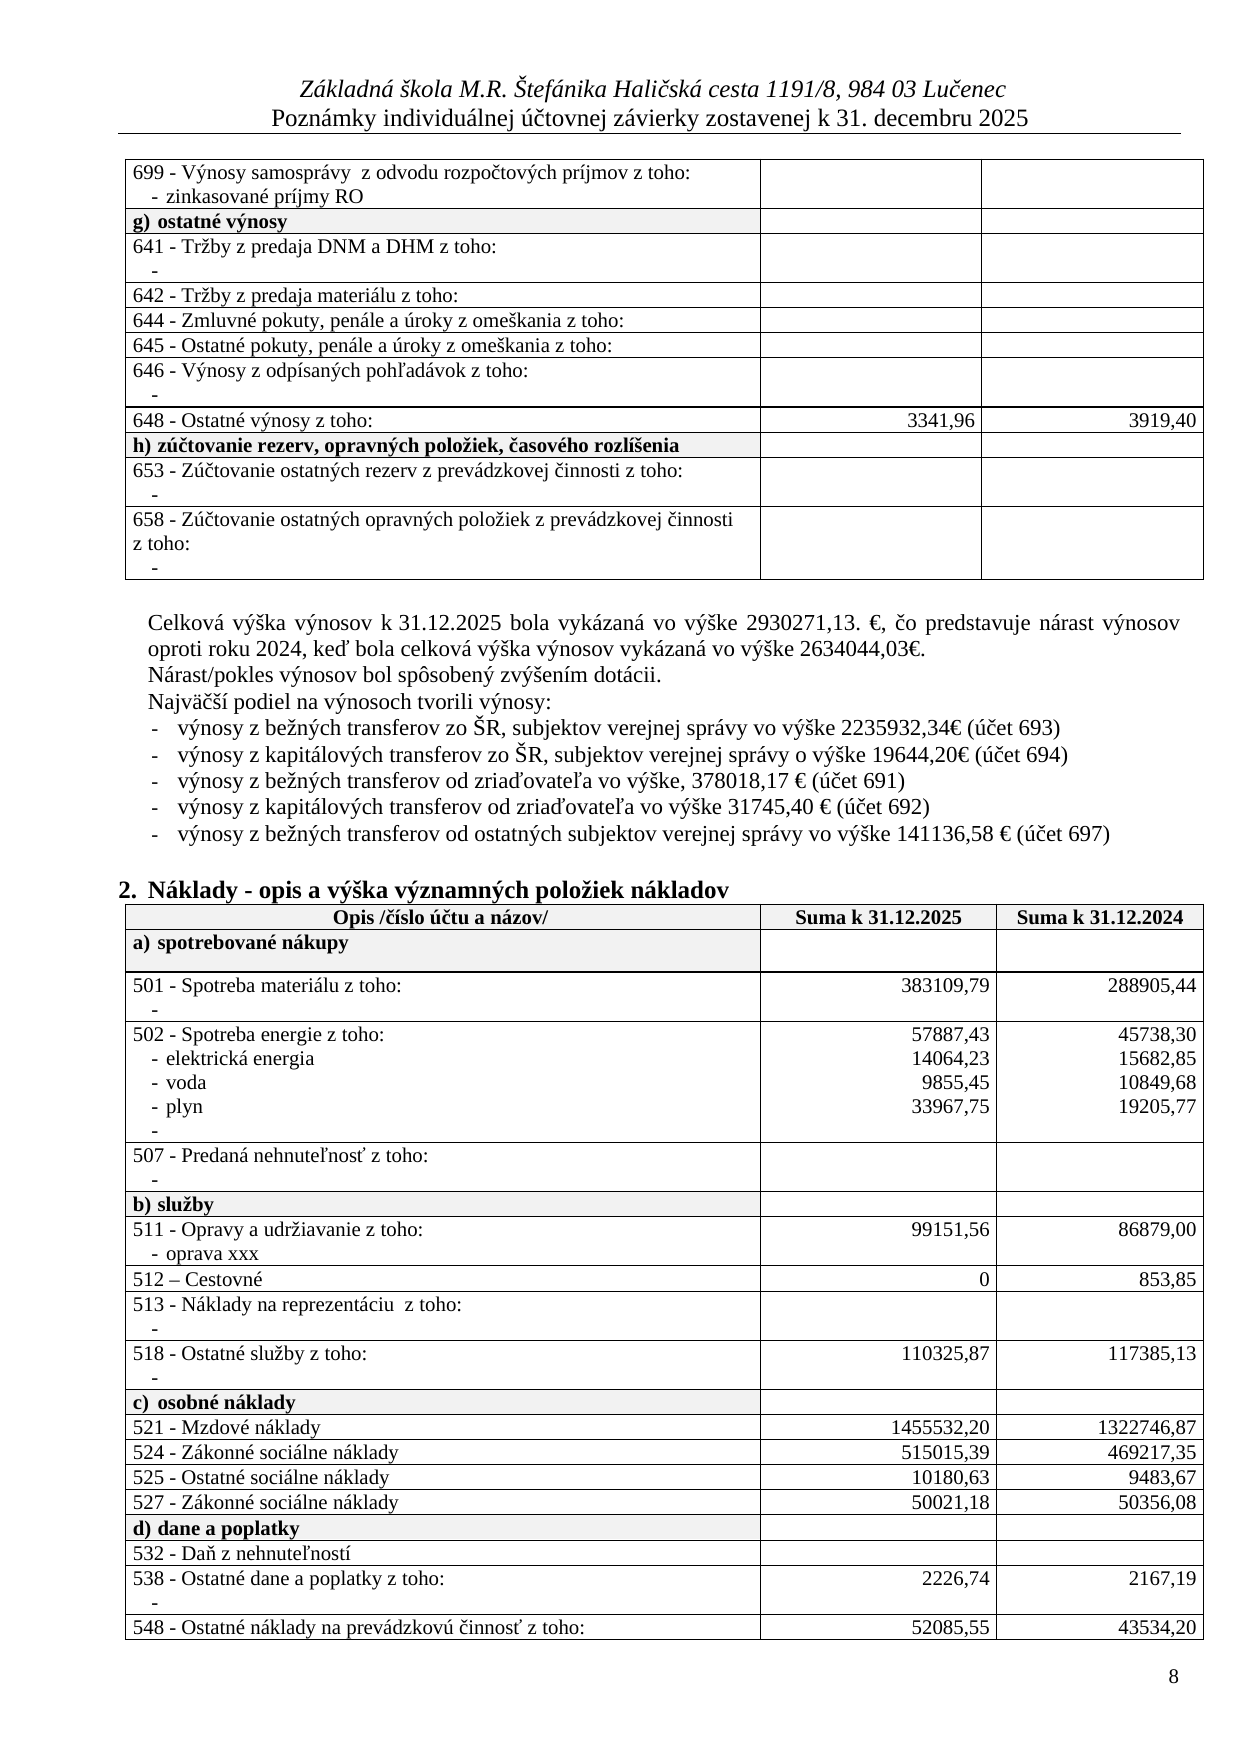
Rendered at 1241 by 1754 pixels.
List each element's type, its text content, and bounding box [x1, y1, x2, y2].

table_cell služby [126, 1192, 760, 1216]
table_cell 43534,20 [997, 1615, 1203, 1639]
table_cell osobné náklady [126, 1390, 760, 1414]
table_cell 2226,74 [761, 1566, 996, 1614]
table_cell 99151,56 [761, 1217, 996, 1265]
table_cell 45738,30 15682,85 10849,68 19205,77 [997, 1022, 1203, 1142]
table_cell 3919,40 [982, 408, 1203, 432]
table_cell 3341,96 [761, 408, 981, 432]
table_cell 513 - Náklady na reprezentáciu z toho: [126, 1292, 760, 1340]
table_cell 524 - Zákonné sociálne náklady [126, 1440, 760, 1464]
table_cell [982, 234, 1203, 282]
table_cell [761, 1515, 996, 1539]
table_cell 525 - Ostatné sociálne náklady [126, 1465, 760, 1489]
table_cell zúčtovanie rezerv, opravných položiek, časového rozlíšenia [126, 433, 760, 457]
table_cell 117385,13 [997, 1341, 1203, 1389]
table_cell [982, 358, 1203, 406]
table_cell 644 - Zmluvné pokuty, penále a úroky z omeškania z toho: [126, 308, 760, 332]
table_cell 50021,18 [761, 1490, 996, 1514]
table_cell 511 - Opravy a udržiavanie z toho: oprava xxx [126, 1217, 760, 1265]
table_cell [997, 1192, 1203, 1216]
table_cell [997, 930, 1203, 971]
table_cell 9483,67 [997, 1465, 1203, 1489]
table_cell 521 - Mzdové náklady [126, 1415, 760, 1439]
table_cell [761, 234, 981, 282]
table_cell 0 [761, 1266, 996, 1291]
list výnosy z kapitálových transferov od zriaďovateľa vo výške 31745,40 € (účet 692) [151, 793, 1181, 820]
table_cell [997, 1515, 1203, 1539]
table_cell [761, 1143, 996, 1191]
table_cell 383109,79 [761, 973, 996, 1021]
table_cell ostatné výnosy [126, 209, 760, 233]
table_cell 548 - Ostatné náklady na prevádzkovú činnosť z toho: [126, 1615, 760, 1639]
table_cell [761, 308, 981, 332]
table_cell 512 – Cestovné [126, 1266, 760, 1291]
table_cell 645 - Ostatné pokuty, penále a úroky z omeškania z toho: [126, 333, 760, 357]
table_cell 10180,63 [761, 1465, 996, 1489]
table_cell spotrebované nákupy [126, 930, 760, 971]
table_cell [761, 930, 996, 971]
table_cell 538 - Ostatné dane a poplatky z toho: [126, 1566, 760, 1614]
table_cell dane a poplatky [126, 1515, 760, 1539]
list výnosy z bežných transferov zo ŠR, subjektov verejnej správy vo výške 2235932,34€ (účet 693) [151, 714, 1181, 741]
table_cell 532 - Daň z nehnuteľností [126, 1541, 760, 1564]
table_cell [761, 160, 981, 208]
table_cell [997, 1390, 1203, 1414]
table_cell 288905,44 [997, 973, 1203, 1021]
text Najväčší podiel na výnosoch tvorili výnosy: [148, 688, 1181, 714]
table_cell 1455532,20 [761, 1415, 996, 1439]
table_cell 110325,87 [761, 1341, 996, 1389]
table_cell [761, 507, 981, 579]
table_cell [761, 333, 981, 357]
table_cell [761, 458, 981, 506]
table_cell [997, 1541, 1203, 1564]
list výnosy z kapitálových transferov zo ŠR, subjektov verejnej správy o výške 19644,20€ (účet 694) [151, 741, 1181, 767]
table_cell 641 - Tržby z predaja DNM a DHM z toho: [126, 234, 760, 282]
table_cell 527 - Zákonné sociálne náklady [126, 1490, 760, 1514]
table_cell [982, 458, 1203, 506]
table_cell 1322746,87 [997, 1415, 1203, 1439]
table_cell [982, 308, 1203, 332]
table_cell [761, 1390, 996, 1414]
table_cell [761, 433, 981, 457]
table_cell 699 - Výnosy samosprávy z odvodu rozpočtových príjmov z toho: zinkasované príjmy RO [126, 160, 760, 208]
table_cell 86879,00 [997, 1217, 1203, 1265]
list výnosy z bežných transferov od zriaďovateľa vo výške, 378018,17 € (účet 691) [151, 767, 1181, 793]
table_cell 646 - Výnosy z odpísaných pohľadávok z toho: [126, 358, 760, 406]
table_cell 50356,08 [997, 1490, 1203, 1514]
table_cell [761, 1192, 996, 1216]
table_cell [982, 283, 1203, 307]
list Náklady - opis a výška významných položiek nákladov [118, 875, 1181, 903]
table_cell 653 - Zúčtovanie ostatných rezerv z prevádzkovej činnosti z toho: [126, 458, 760, 506]
table_cell 515015,39 [761, 1440, 996, 1464]
table_cell 502 - Spotreba energie z toho: elektrická energia voda plyn [126, 1022, 760, 1142]
table_cell [997, 1292, 1203, 1340]
table_cell [997, 1143, 1203, 1191]
table_cell [982, 433, 1203, 457]
table_cell [982, 507, 1203, 579]
table_header Opis /číslo účtu a názov/ [126, 905, 760, 929]
table_cell 518 - Ostatné služby z toho: [126, 1341, 760, 1389]
table_cell [761, 1541, 996, 1564]
table_cell 853,85 [997, 1266, 1203, 1291]
table_cell 501 - Spotreba materiálu z toho: [126, 973, 760, 1021]
table_cell [982, 209, 1203, 233]
text Celková výška výnosov k 31.12.2025 bola vykázaná vo výške 2930271,13. €, čo predstavuje nárast výnosov oproti roku 2024, keď bola celková výška výnosov vykázaná vo výške 2634044,03€. [148, 609, 1181, 662]
table_cell 507 - Predaná nehnuteľnosť z toho: [126, 1143, 760, 1191]
table_cell [982, 333, 1203, 357]
table_cell 52085,55 [761, 1615, 996, 1639]
table_cell 642 - Tržby z predaja materiálu z toho: [126, 283, 760, 307]
table_cell [761, 358, 981, 406]
table_cell 648 - Ostatné výnosy z toho: [126, 408, 760, 432]
table_cell [761, 1292, 996, 1340]
table_cell 2167,19 [997, 1566, 1203, 1614]
table_cell [982, 160, 1203, 208]
list výnosy z bežných transferov od ostatných subjektov verejnej správy vo výške 141136,58 € (účet 697) [151, 820, 1181, 846]
table_header Suma k 31.12.2024 [997, 905, 1203, 929]
text Nárast/pokles výnosov bol spôsobený zvýšením dotácii. [148, 662, 1181, 688]
table_cell [761, 283, 981, 307]
table_cell 658 - Zúčtovanie ostatných opravných položiek z prevádzkovej činnosti z toho: [126, 507, 760, 579]
table_cell 57887,43 14064,23 9855,45 33967,75 [761, 1022, 996, 1142]
table_header Suma k 31.12.2025 [761, 905, 996, 929]
table_cell 469217,35 [997, 1440, 1203, 1464]
table_cell [761, 209, 981, 233]
